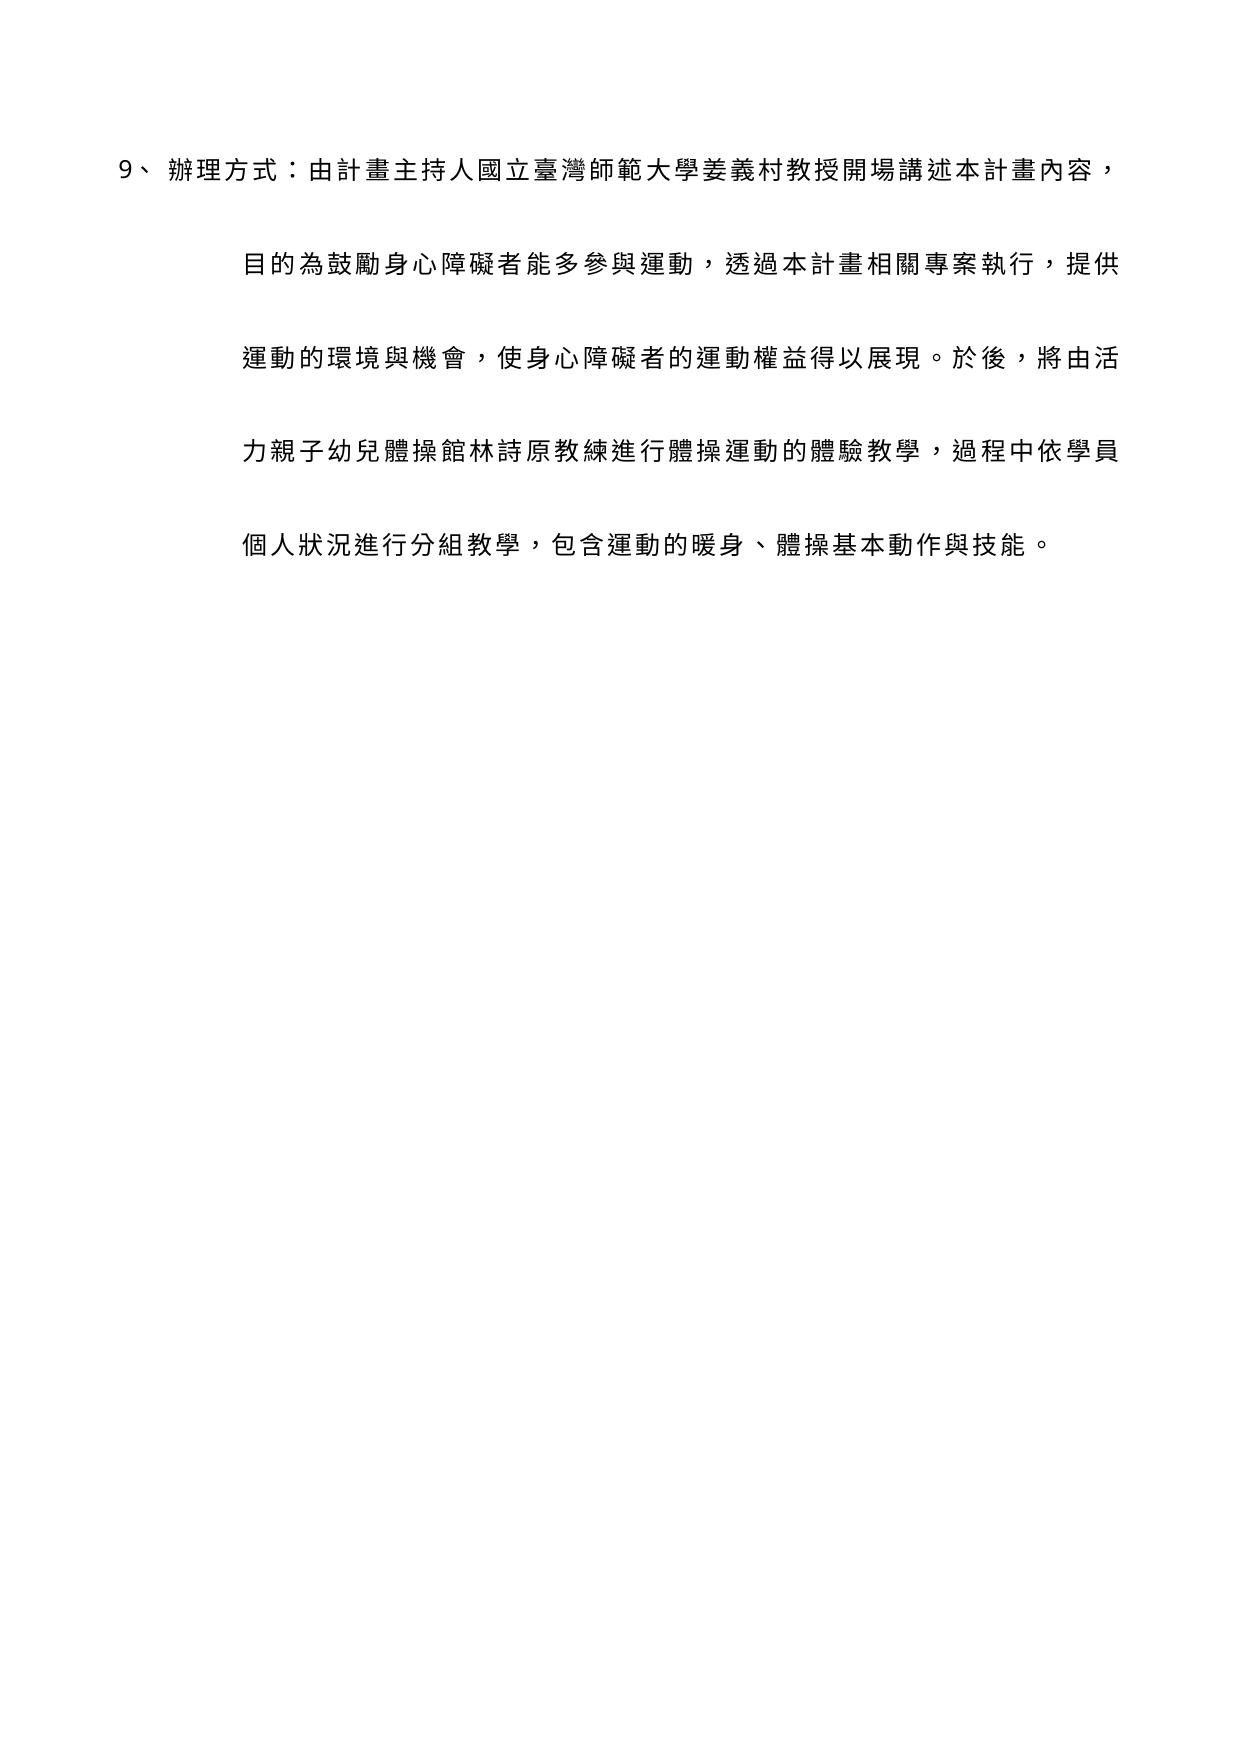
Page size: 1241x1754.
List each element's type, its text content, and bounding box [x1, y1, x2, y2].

list 辦理方式：由計畫主持人國立臺灣師範大學姜義村教授開場講述本計畫內容，目的為鼓勵身心障礙者能多參與運動，透過本計畫相關專案執行，提供運動的環境與機會，使身心障礙者的運動權益得以展現。於後，將由活力親子幼兒體操館林詩原教練進行體操運動的體驗教學，過程中依學員個人狀況進行分組教學，包含運動的暖身、體操基本動作與技能。 [118, 127, 1122, 564]
